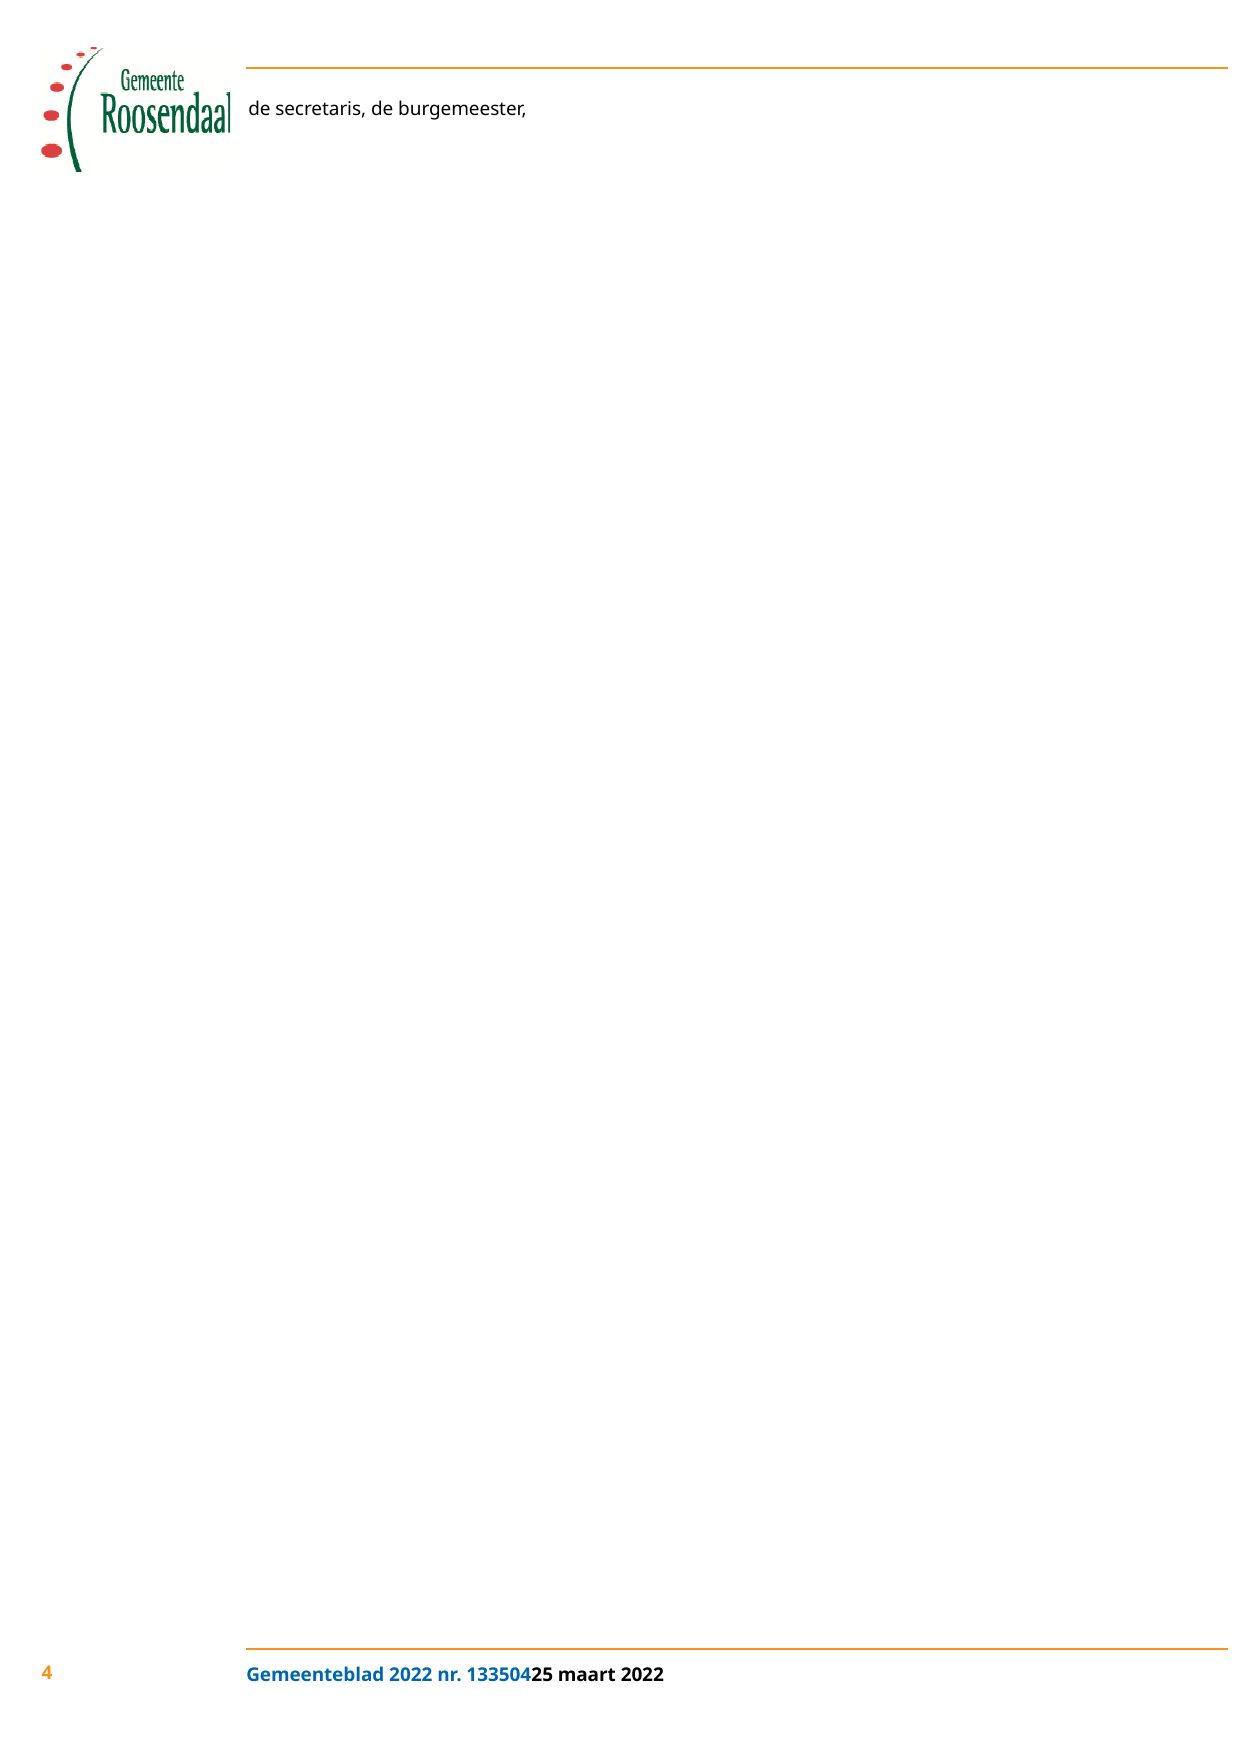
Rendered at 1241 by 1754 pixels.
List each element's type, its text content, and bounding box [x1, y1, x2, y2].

text de secretaris, de burgemeester, [248, 95, 1152, 121]
picture [41, 47, 231, 172]
